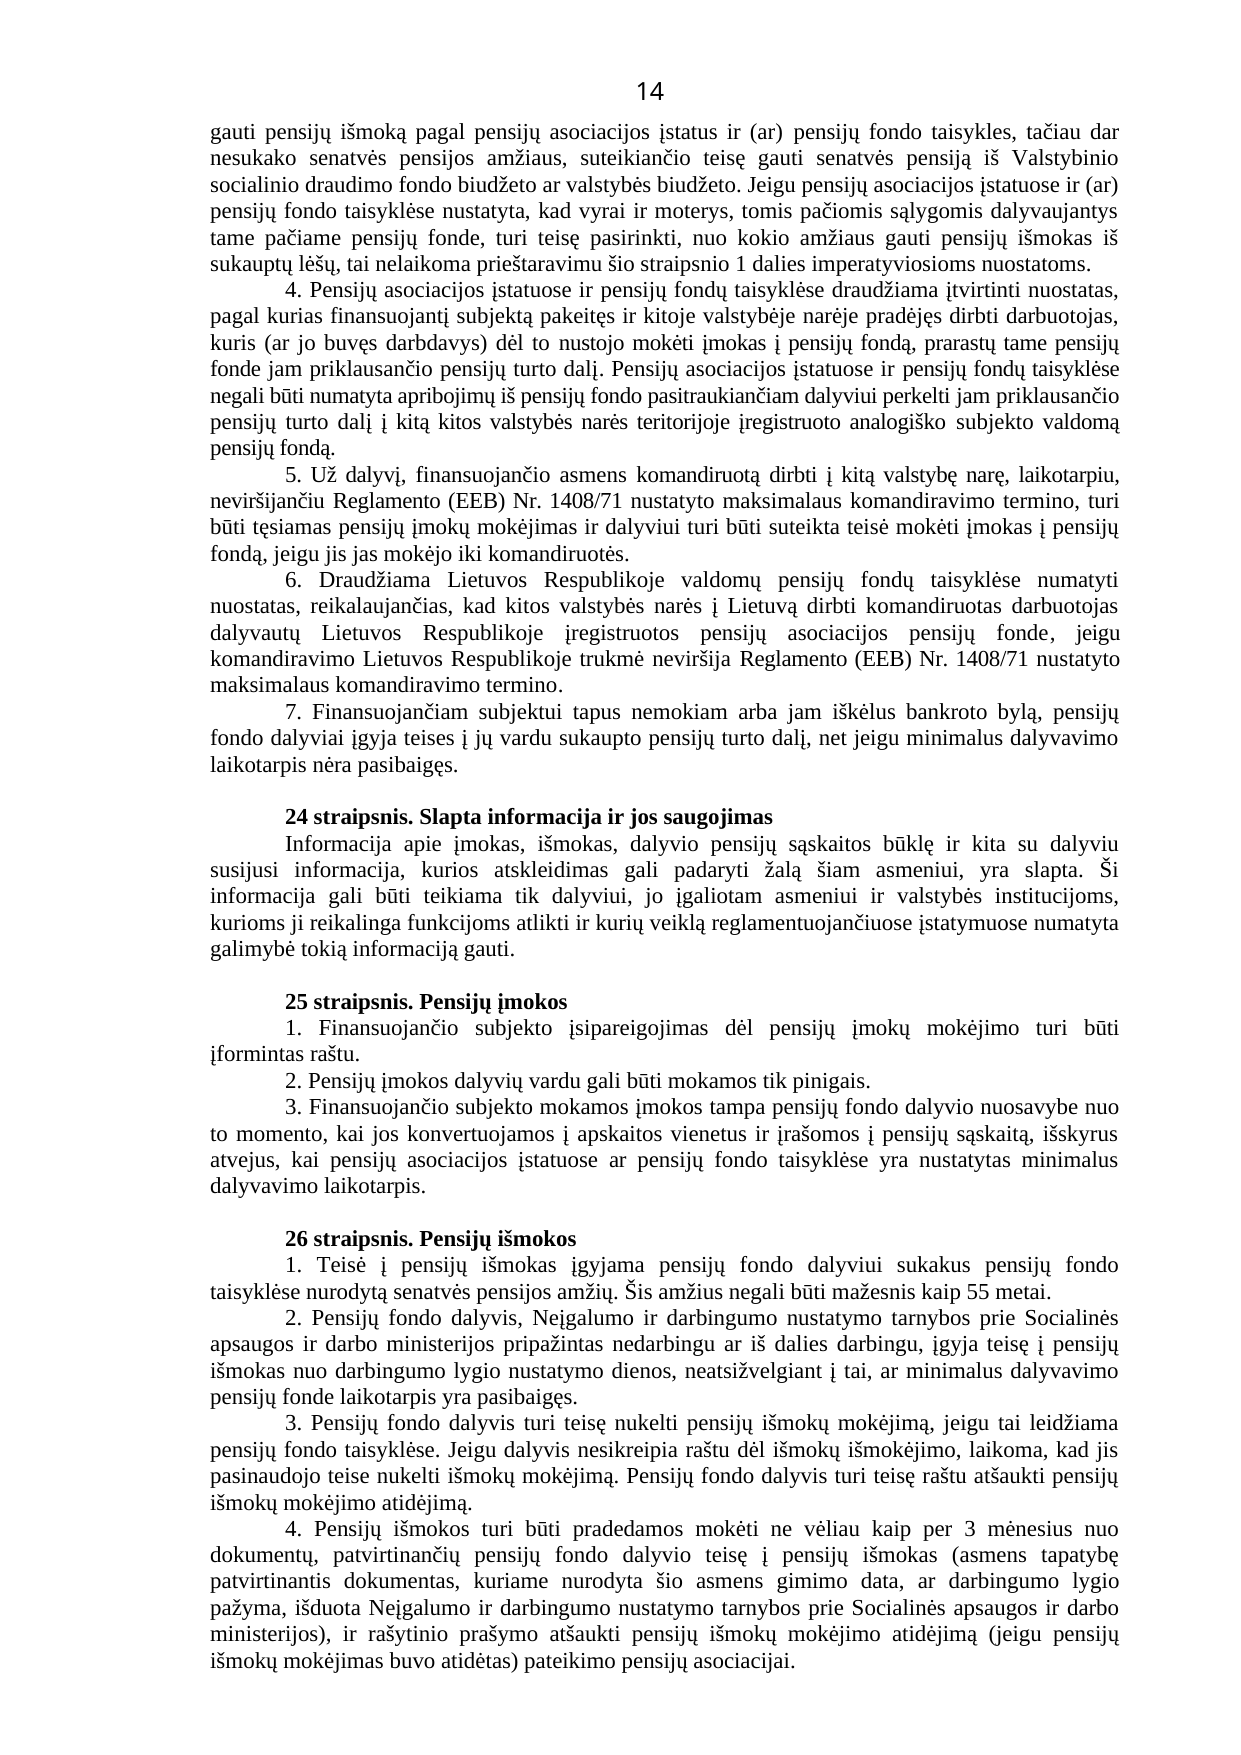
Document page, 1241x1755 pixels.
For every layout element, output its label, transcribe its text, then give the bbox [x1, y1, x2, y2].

text 4. Pensijų išmokos turi būti pradedamos mokėti ne vėliau kaip per 3 mėnesius nuo dokumentų, patvirtinančių pensijų fondo dalyvio teisę į pensijų išmokas (asmens tapatybę patvirtinantis dokumentas, kuriame nurodyta šio asmens gimimo data, ar darbingumo lygio pažyma, išduota Neįgalumo ir darbingumo nustatymo tarnybos prie Socialinės apsaugos ir darbo ministerijos), ir rašytinio prašymo atšaukti pensijų išmokų mokėjimo atidėjimą (jeigu pensijų išmokų mokėjimas buvo atidėtas) pateikimo pensijų asociacijai. [210, 1515, 1120, 1673]
text 2. Pensijų fondo dalyvis, Neįgalumo ir darbingumo nustatymo tarnybos prie Socialinės apsaugos ir darbo ministerijos pripažintas nedarbingu ar iš dalies darbingu, įgyja teisę į pensijų išmokas nuo darbingumo lygio nustatymo dienos, neatsižvelgiant į tai, ar minimalus dalyvavimo pensijų fonde laikotarpis yra pasibaigęs. [210, 1304, 1120, 1409]
text 24 straipsnis. Slapta informacija ir jos saugojimas [210, 803, 1120, 830]
text 5. Už dalyvį, finansuojančio asmens komandiruotą dirbti į kitą valstybę narę, laikotarpiu, neviršijančiu Reglamento (EEB) Nr. 1408/71 nustatyto maksimalaus komandiravimo termino, turi būti tęsiamas pensijų įmokų mokėjimas ir dalyviui turi būti suteikta teisė mokėti įmokas į pensijų fondą, jeigu jis jas mokėjo iki komandiruotės. [210, 461, 1120, 566]
text 1. Teisė į pensijų išmokas įgyjama pensijų fondo dalyviui sukakus pensijų fondo taisyklėse nurodytą senatvės pensijos amžių. Šis amžius negali būti mažesnis kaip 55 metai. [210, 1251, 1120, 1304]
text Informacija apie įmokas, išmokas, dalyvio pensijų sąskaitos būklę ir kita su dalyviu susijusi informacija, kurios atskleidimas gali padaryti žalą šiam asmeniui, yra slapta. Ši informacija gali būti teikiama tik dalyviui, jo įgaliotam asmeniui ir valstybės institucijoms, kurioms ji reikalinga funkcijoms atlikti ir kurių veiklą reglamentuojančiuose įstatymuose numatyta galimybė tokią informaciją gauti. [210, 830, 1120, 961]
text 26 straipsnis. Pensijų išmokos [210, 1225, 1120, 1251]
text gauti pensijų išmoką pagal pensijų asociacijos įstatus ir (ar) pensijų fondo taisykles, tačiau dar nesukako senatvės pensijos amžiaus, suteikiančio teisę gauti senatvės pensiją iš Valstybinio socialinio draudimo fondo biudžeto ar valstybės biudžeto. Jeigu pensijų asociacijos įstatuose ir (ar) pensijų fondo taisyklėse nustatyta, kad vyrai ir moterys, tomis pačiomis sąlygomis dalyvaujantys tame pačiame pensijų fonde, turi teisę pasirinkti, nuo kokio amžiaus gauti pensijų išmokas iš sukauptų lėšų, tai nelaikoma prieštaravimu šio straipsnio 1 dalies imperatyviosioms nuostatoms. [210, 118, 1120, 276]
text 25 straipsnis. Pensijų įmokos [210, 988, 1120, 1014]
text 1. Finansuojančio subjekto įsipareigojimas dėl pensijų įmokų mokėjimo turi būti įformintas raštu. [210, 1014, 1120, 1067]
text 4. pensijų asociacijos įstatuose ir pensijų fondų taisyklėse draudžiama įtvirtinti nuostatas, pagal kurias finansuojantį subjektą pakeitęs ir kitoje valstybėje narėje pradėjęs dirbti darbuotojas, kuris (ar jo buvęs darbdavys) dėl to nustojo mokėti įmokas į pensijų fondą, prarastų tame pensijų fonde jam priklausančio pensijų turto dalį. pensijų asociacijos įstatuose ir pensijų fondų taisyklėse negali būti numatyta apribojimų iš pensijų fondo pasitraukiančiam dalyviui perkelti jam priklausančio pensijų turto dalį į kitą kitos valstybės narės teritorijoje įregistruoto analogiško subjekto valdomą pensijų fondą. [210, 276, 1120, 461]
text 3. Finansuojančio subjekto mokamos įmokos tampa pensijų fondo dalyvio nuosavybe nuo to momento, kai jos konvertuojamos į apskaitos vienetus ir įrašomos į pensijų sąskaitą, išskyrus atvejus, kai pensijų asociacijos įstatuose ar pensijų fondo taisyklėse yra nustatytas minimalus dalyvavimo laikotarpis. [210, 1093, 1120, 1199]
text 7. Finansuojančiam subjektui tapus nemokiam arba jam iškėlus bankroto bylą, pensijų fondo dalyviai įgyja teises į jų vardu sukaupto pensijų turto dalį, net jeigu minimalus dalyvavimo laikotarpis nėra pasibaigęs. [210, 698, 1120, 777]
text 6. Draudžiama Lietuvos Respublikoje valdomų pensijų fondų taisyklėse numatyti nuostatas, reikalaujančias, kad kitos valstybės narės į Lietuvą dirbti komandiruotas darbuotojas dalyvautų Lietuvos Respublikoje įregistruotos pensijų asociacijos pensijų fonde, jeigu komandiravimo Lietuvos Respublikoje trukmė neviršija Reglamento (EEB) Nr. 1408/71 nustatyto maksimalaus komandiravimo termino. [210, 566, 1120, 698]
text 3. Pensijų fondo dalyvis turi teisę nukelti pensijų išmokų mokėjimą, jeigu tai leidžiama pensijų fondo taisyklėse. Jeigu dalyvis nesikreipia raštu dėl išmokų išmokėjimo, laikoma, kad jis pasinaudojo teise nukelti išmokų mokėjimą. Pensijų fondo dalyvis turi teisę raštu atšaukti pensijų išmokų mokėjimo atidėjimą. [210, 1409, 1120, 1515]
text 2. Pensijų įmokos dalyvių vardu gali būti mokamos tik pinigais. [210, 1067, 1120, 1093]
